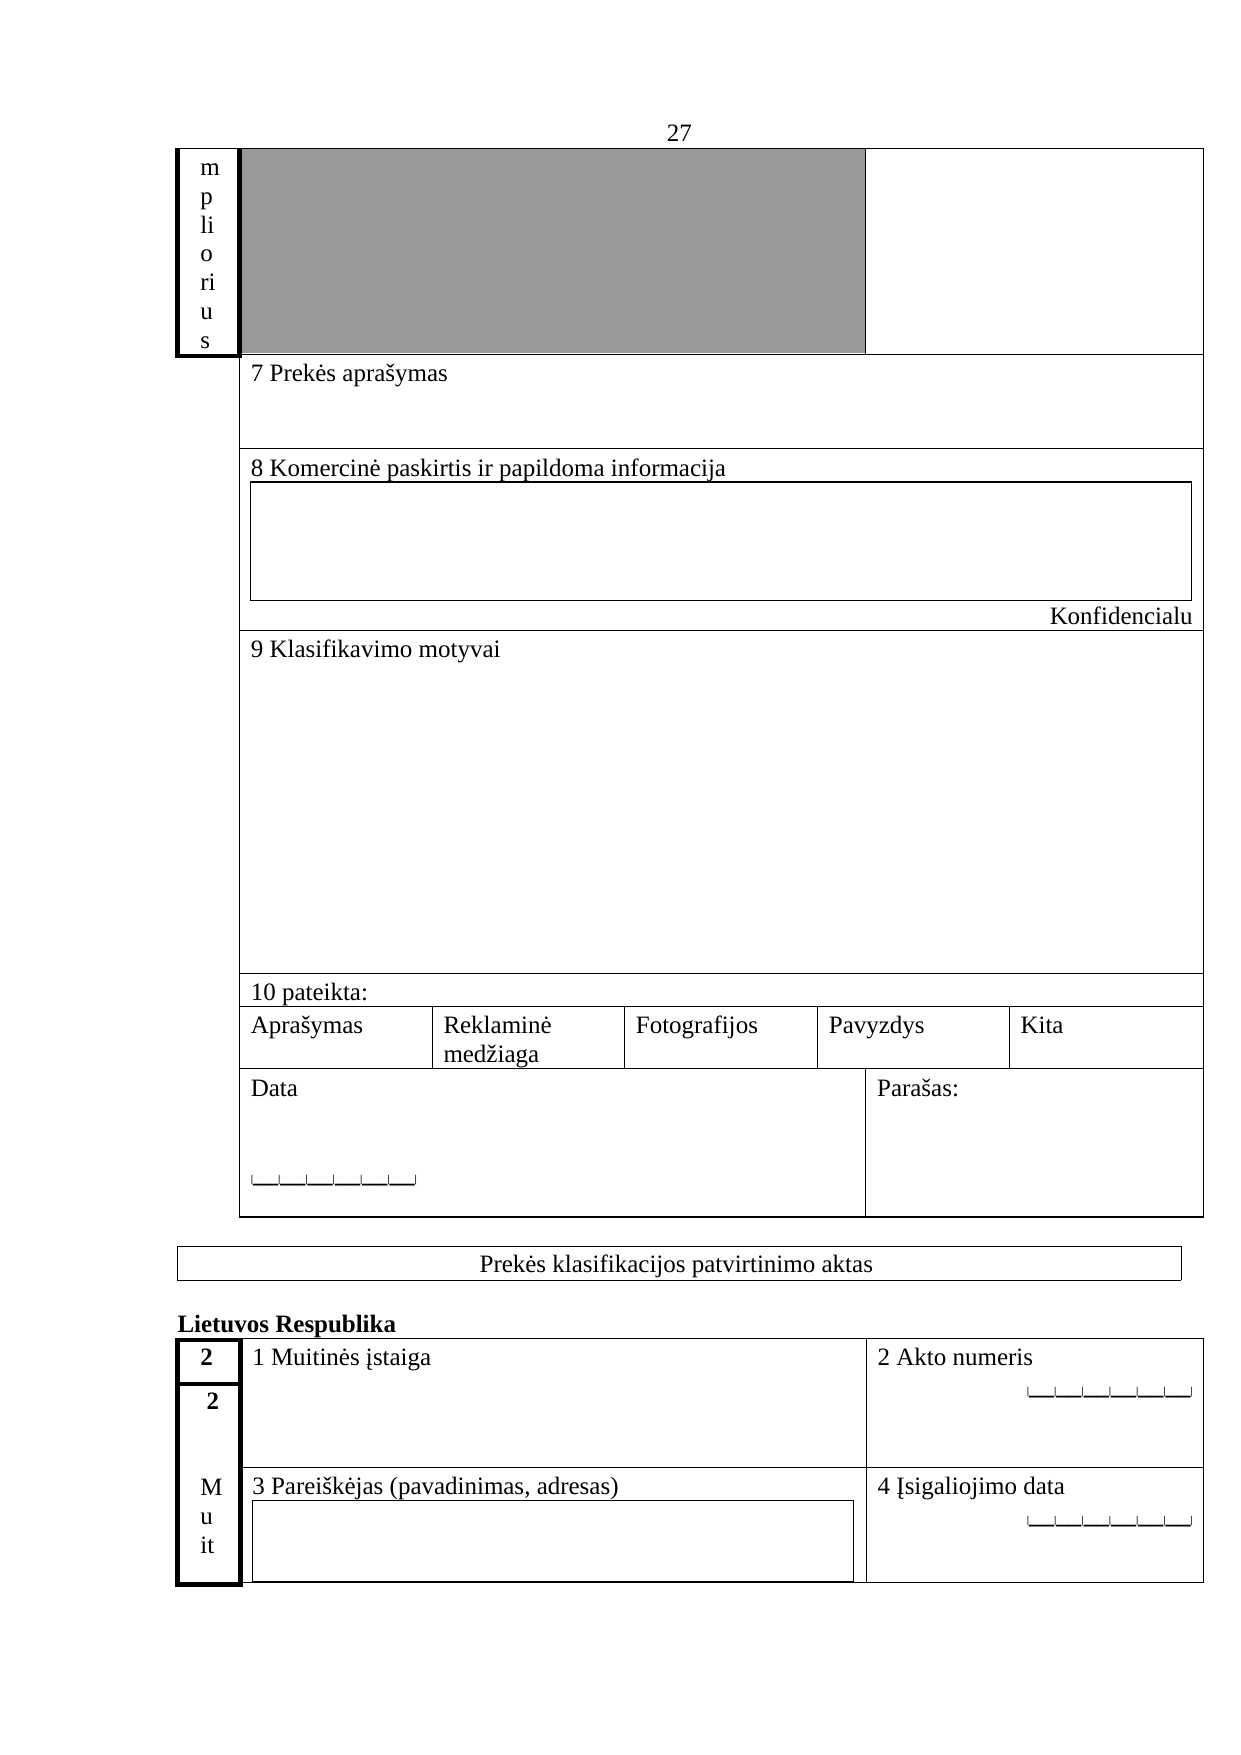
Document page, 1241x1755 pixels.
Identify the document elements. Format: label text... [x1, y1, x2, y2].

table_cell Data |__|__|__|__|__|__| [240, 1069, 865, 1216]
table_cell 9 Klasifikavimo motyvai [240, 631, 1203, 972]
table_cell 7 Prekės aprašymas [240, 355, 1203, 448]
table_cell Parašas: [866, 1069, 1203, 1216]
table_cell Pavyzdys [818, 1007, 1009, 1068]
table_cell 2 Muit [180, 1386, 238, 1582]
text Lietuvos Respublika [177, 1309, 1181, 1338]
table_header [253, 1501, 853, 1581]
table_header 2 [180, 1342, 238, 1381]
table_cell Aprašymas [240, 1007, 432, 1068]
table_cell [242, 149, 865, 353]
table_cell Reklaminė medžiaga [433, 1007, 624, 1068]
text Prekės klasifikacijos patvirtinimo aktas [178, 1247, 1181, 1280]
table_cell [177, 358, 239, 1216]
table_cell 8 Komercinė paskirtis ir papildoma informacija Konfidencialu [240, 449, 1203, 630]
table_cell 4 Įsigaliojimo data |__|__|__|__|__|__| [867, 1468, 1203, 1582]
table_cell Fotografijos [625, 1007, 817, 1068]
table_cell [866, 149, 1203, 353]
table_cell Kita [1010, 1007, 1203, 1068]
table_cell 10 pateikta: [240, 974, 1203, 1006]
table_header 1 Muitinės įstaiga [243, 1339, 866, 1467]
table_header [251, 483, 1191, 600]
table_cell mpliorius [180, 149, 237, 353]
table_header 2 Akto numeris |__|__|__|__|__|__| [867, 1339, 1203, 1467]
table_cell 3 Pareiškėjas (pavadinimas, adresas) [243, 1468, 866, 1582]
